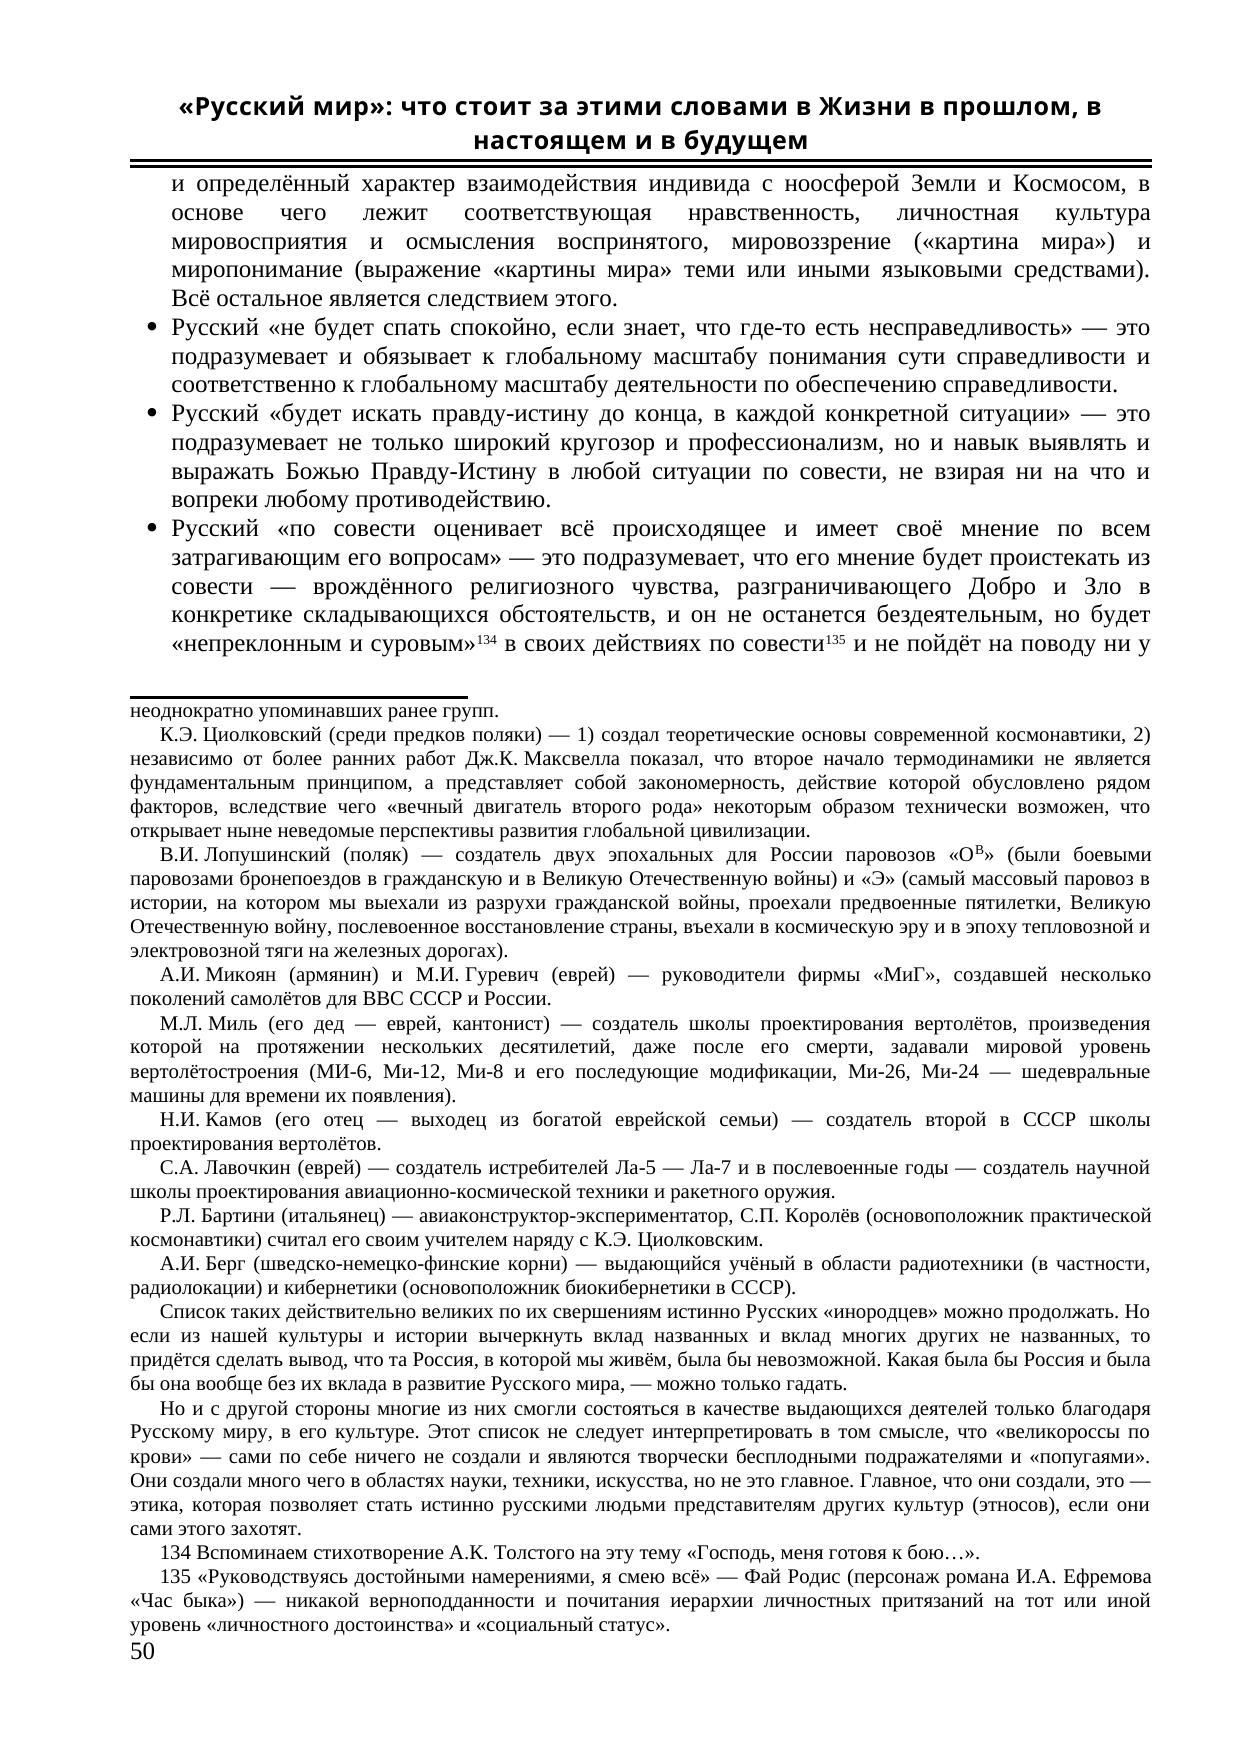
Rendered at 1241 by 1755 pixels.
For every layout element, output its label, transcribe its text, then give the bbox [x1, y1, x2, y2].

list Н.И. Камов (его отец — выходец из богатой еврейской семьи) — создатель второй в СССР школы проектирования вертолётов. [130, 1107, 1152, 1155]
list К.Э. Циолковский (среди предков поляки) — 1) создал теоретические основы современной космонавтики, 2) независимо от более ранних работ Дж.К. Максвелла показал, что второе начало термодинамики не является фундаментальным принципом, а представляет собой закономерность, действие которой обусловлено рядом факторов, вследствие чего «вечный двигатель второго рода» некоторым образом технически возможен, что открывает ныне неведомые перспективы развития глобальной цивилизации. [130, 722, 1152, 842]
list и определённый характер взаимодействия индивида с ноосферой Земли и Космосом, в основе чего лежит соответствующая нравственность, личностная культура мировосприятия и осмысления воспринятого, мировоззрение («картина мира») и миропонимание (выражение «картины мира» теми или иными языковыми средствами). Всё остальное является следствием этого. [148, 168, 1152, 312]
list Русский «не будет спать спокойно, если знает, что где-то есть несправедливость» — это подразумевает и обязывает к глобальному масштабу понимания сути справедливости и соответственно к глобальному масштабу деятельности по обеспечению справедливости. [148, 312, 1152, 398]
list Список таких действительно великих по их свершениям истинно Русских «инородцев» можно продолжать. Но если из нашей культуры и истории вычеркнуть вклад названных и вклад многих других не названных, то придётся сделать вывод, что та Россия, в которой мы живём, была бы невозможной. Какая была бы Россия и была бы она вообще без их вклада в развитие Русского мира, — можно только гадать. [130, 1299, 1152, 1395]
list А.И. Микоян (армянин) и М.И. Гуревич (еврей) — руководители фирмы «МиГ», создавшей несколько поколений самолётов для ВВС СССР и России. [130, 962, 1152, 1010]
list В.И. Лопушинский (поляк) — создатель двух эпохальных для России паровозов «ОВ» (были боевыми паровозами бронепоездов в гражданскую и в Великую Отечественную войны) и «Э» (самый массовый паровоз в истории, на котором мы выехали из разрухи гражданской войны, проехали предвоенные пятилетки, Великую Отечественную войну, послевоенное восстановление страны, въехали в космическую эру и в эпоху тепловозной и электровозной тяги на железных дорогах). [130, 842, 1152, 962]
list Русский «будет искать правду-истину до конца, в каждой конкретной ситуации» — это подразумевает не только широкий кругозор и профессионализм, но и навык выявлять и выражать Божью Правду-Истину в любой ситуации по совести, не взирая ни на что и вопреки любому противодействию. [148, 398, 1152, 513]
list Русский «по совести оценивает всё происходящее и имеет своё мнение по всем затрагивающим его вопросам» — это подразумевает, что его мнение будет проистекать из совести — врождённого религиозного чувства, разграничивающего Добро и Зло в конкретике складывающихся обстоятельств, и он не останется бездеятельным, но будет «непреклонным и суровым» в своих действиях по совести и не пойдёт на поводу ни у [148, 513, 1152, 657]
list А.И. Берг (шведско-немецко-финские корни) — выдающийся учёный в области радиотехники (в частности, радиолокации) и кибернетики (основоположник биокибернетики в СССР). [130, 1251, 1152, 1299]
list С.А. Лавочкин (еврей) — создатель истребителей Ла-5 — Ла-7 и в послевоенные годы — создатель научной школы проектирования авиационно-космической техники и ракетного оружия. [130, 1155, 1152, 1203]
list М.Л. Миль (его дед — еврей, кантонист) — создатель школы проектирования вертолётов, произведения которой на протяжении нескольких десятилетий, даже после его смерти, задавали мировой уровень вертолётостроения (МИ-6, Ми-12, Ми-8 и его последующие модификации, Ми-26, Ми-24 — шедевральные машины для времени их появления). [130, 1010, 1152, 1107]
list неоднократно упоминавших ранее групп. [130, 698, 1152, 722]
list Вспоминаем стихотворение А.К. Толстого на эту тему «Господь, меня готовя к бою…». [130, 1540, 1152, 1564]
list Но и с другой стороны многие из них смогли состояться в качестве выдающихся деятелей только благодаря Русскому миру, в его культуре. Этот список не следует интерпретировать в том смысле, что «великороссы по крови» — сами по себе ничего не создали и являются творчески бесплодными подражателями и «попугаями». Они создали много чего в областях науки, техники, искусства, но не это главное. Главное, что они создали, это — этика, которая позволяет стать истинно русскими людьми представителям других культур (этносов), если они сами этого захотят. [130, 1395, 1152, 1540]
list «Руководствуясь достойными намерениями, я смею всё» — Фай Родис (персонаж романа И.А. Ефремова «Час быка») — никакой верноподданности и почитания иерархии личностных притязаний на тот или иной уровень «личностного достоинства» и «социальный статус». [130, 1564, 1152, 1636]
list Р.Л. Бартини (итальянец) — авиаконструктор-экспериментатор, С.П. Королёв (основоположник практической космонавтики) считал его своим учителем наряду с К.Э. Циолковским. [130, 1203, 1152, 1251]
